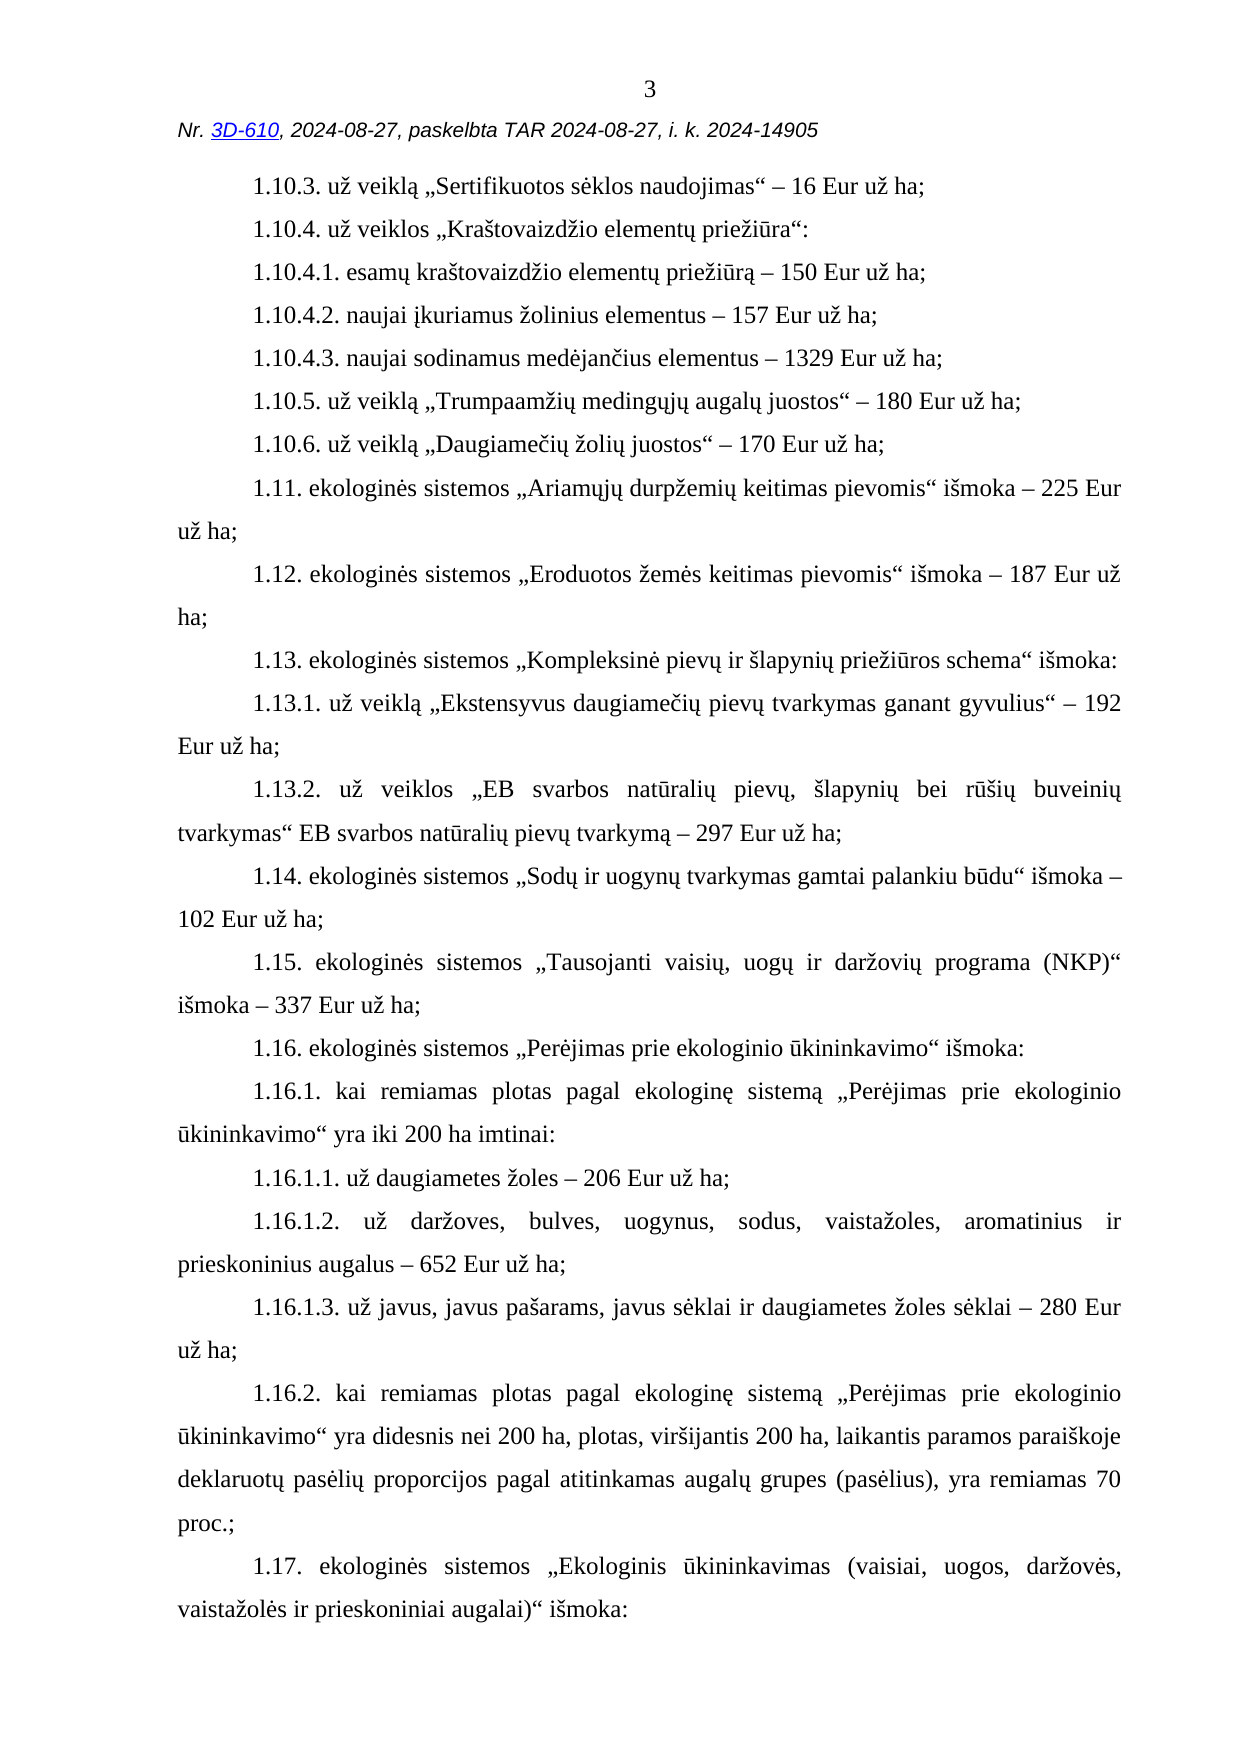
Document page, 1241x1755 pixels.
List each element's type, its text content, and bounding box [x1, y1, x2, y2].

text 1.16.2. kai remiamas plotas pagal ekologinę sistemą „Perėjimas prie ekologinio ūkininkavimo“ yra didesnis nei 200 ha, plotas, viršijantis 200 ha, laikantis paramos paraiškoje deklaruotų pasėlių proporcijos pagal atitinkamas augalų grupes (pasėlius), yra remiamas 70 proc.; [177, 1378, 1122, 1536]
text 1.11. ekologinės sistemos „Ariamųjų durpžemių keitimas pievomis“ išmoka – 225 Eur už ha; [177, 473, 1122, 544]
text 1.12. ekologinės sistemos „Eroduotos žemės keitimas pievomis“ išmoka – 187 Eur už ha; [177, 559, 1122, 631]
text 1.10.4.2. naujai įkuriamus žolinius elementus – 157 Eur už ha; [177, 300, 1122, 329]
text 1.15. ekologinės sistemos „Tausojanti vaisių, uogų ir daržovių programa (NKP)“ išmoka – 337 Eur už ha; [177, 947, 1122, 1019]
text 1.13.2. už veiklos „EB svarbos natūralių pievų, šlapynių bei rūšių buveinių tvarkymas“ EB svarbos natūralių pievų tvarkymą – 297 Eur už ha; [177, 774, 1122, 846]
text 1.10.5. už veiklą „Trumpaamžių medingųjų augalų juostos“ – 180 Eur už ha; [177, 386, 1122, 415]
text 1.10.4. už veiklos „Kraštovaizdžio elementų priežiūra“: [177, 214, 1122, 243]
text 1.16.1.1. už daugiametes žoles – 206 Eur už ha; [177, 1163, 1122, 1191]
text Nr. 3D-610, 2024-08-27, paskelbta TAR 2024-08-27, i. k. 2024-14905 [177, 118, 1122, 142]
text 1.10.4.1. esamų kraštovaizdžio elementų priežiūrą – 150 Eur už ha; [177, 257, 1122, 286]
text 1.17. ekologinės sistemos „Ekologinis ūkininkavimas (vaisiai, uogos, daržovės, vaistažolės ir prieskoniniai augalai)“ išmoka: [177, 1551, 1122, 1623]
text 1.13.1. už veiklą „Ekstensyvus daugiamečių pievų tvarkymas ganant gyvulius“ – 192 Eur už ha; [177, 688, 1122, 760]
text 1.16. ekologinės sistemos „Perėjimas prie ekologinio ūkininkavimo“ išmoka: [177, 1033, 1122, 1062]
text 1.10.4.3. naujai sodinamus medėjančius elementus – 1329 Eur už ha; [177, 343, 1122, 372]
text 1.16.1.2. už daržoves, bulves, uogynus, sodus, vaistažoles, aromatinius ir prieskoninius augalus – 652 Eur už ha; [177, 1206, 1122, 1278]
text 1.10.3. už veiklą „Sertifikuotos sėklos naudojimas“ – 16 Eur už ha; [177, 171, 1122, 199]
text 1.16.1.3. už javus, javus pašarams, javus sėklai ir daugiametes žoles sėklai – 280 Eur už ha; [177, 1292, 1122, 1364]
text 1.14. ekologinės sistemos „Sodų ir uogynų tvarkymas gamtai palankiu būdu“ išmoka – 102 Eur už ha; [177, 861, 1122, 933]
text 1.10.6. už veiklą „Daugiamečių žolių juostos“ – 170 Eur už ha; [177, 429, 1122, 458]
text 1.16.1. kai remiamas plotas pagal ekologinę sistemą „Perėjimas prie ekologinio ūkininkavimo“ yra iki 200 ha imtinai: [177, 1076, 1122, 1148]
text 1.13. ekologinės sistemos „Kompleksinė pievų ir šlapynių priežiūros schema“ išmoka: [177, 645, 1122, 674]
